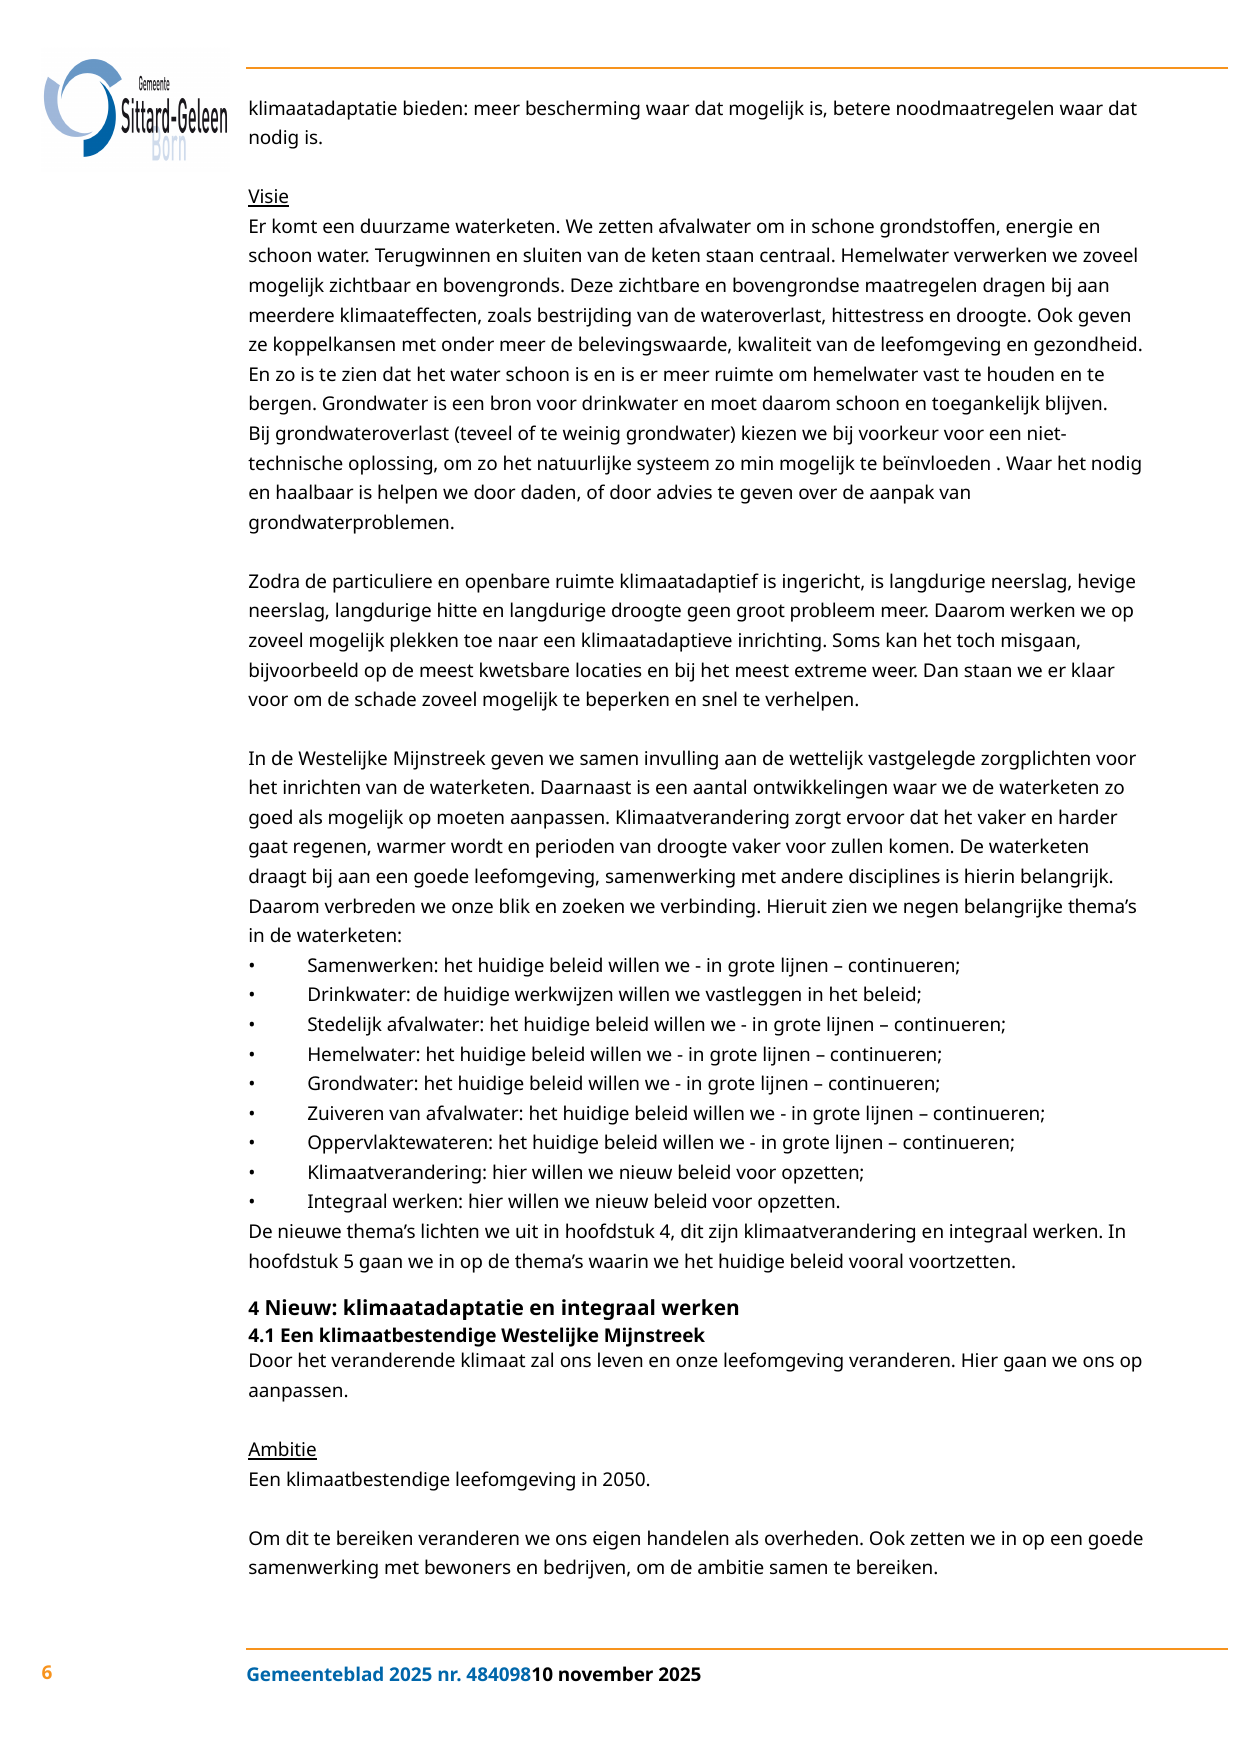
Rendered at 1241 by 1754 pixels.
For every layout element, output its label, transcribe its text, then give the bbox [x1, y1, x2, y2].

text De nieuwe thema’s lichten we uit in hoofdstuk 4, dit zijn klimaatverandering en integraal werken. In hoofdstuk 5 gaan we in op de thema’s waarin we het huidige beleid vooral voortzetten. [248, 1218, 1152, 1274]
text 4 Nieuw: klimaatadaptatie en integraal werken [248, 1293, 1152, 1322]
list Zuiveren van afvalwater: het huidige beleid willen we - in grote lijnen – continueren; [248, 1100, 1152, 1126]
text 4.1 Een klimaatbestendige Westelijke Mijnstreek [248, 1322, 1152, 1348]
table_header klimaatadaptatie bieden: meer bescherming waar dat mogelijk is, betere noodmaatregelen waar dat nodig is. Visie Er komt een duurzame waterketen. We zetten afvalwater om in schone grondstoffen, energie en schoon water. Terugwinnen en sluiten van de keten staan centraal. Hemelwater verwerken we zoveel mogelijk zichtbaar en bovengronds. Deze zichtbare en bovengrondse maatregelen dragen bij aan meerdere klimaateffecten, zoals bestrijding van de wateroverlast, hittestress en droogte. Ook geven ze koppelkansen met onder meer de belevingswaarde, kwaliteit van de leefomgeving en gezondheid. En zo is te zien dat het water schoon is en is er meer ruimte om hemelwater vast te houden en te bergen. Grondwater is een bron voor drinkwater en moet daarom schoon en toegankelijk blijven. Bij grondwateroverlast (teveel of te weinig grondwater) kiezen we bij voorkeur voor een niet-technische oplossing, om zo het natuurlijke systeem zo min mogelijk te beïnvloeden . Waar het nodig en haalbaar is helpen we door daden, of door advies te geven over de aanpak van grondwaterproblemen. Zodra de particuliere en openbare ruimte klimaatadaptief is ingericht, is langdurige neerslag, hevige neerslag, langdurige hitte en langdurige droogte geen groot probleem meer. Daarom werken we op zoveel mogelijk plekken toe naar een klimaatadaptieve inrichting. Soms kan het toch misgaan, bijvoorbeeld op de meest kwetsbare locaties en bij het meest extreme weer. Dan staan we er klaar voor om de schade zoveel mogelijk te beperken en snel te verhelpen. [248, 95, 1152, 712]
list Oppervlaktewateren: het huidige beleid willen we - in grote lijnen – continueren; [248, 1129, 1152, 1155]
list Grondwater: het huidige beleid willen we - in grote lijnen – continueren; [248, 1070, 1152, 1096]
text Door het veranderende klimaat zal ons leven en onze leefomgeving veranderen. Hier gaan we ons op aanpassen. [248, 1348, 1152, 1403]
list Stedelijk afvalwater: het huidige beleid willen we - in grote lijnen – continueren; [248, 1011, 1152, 1037]
table_header Ambitie Een klimaatbestendige leefomgeving in 2050. [248, 1437, 1152, 1492]
list Drinkwater: de huidige werkwijzen willen we vastleggen in het beleid; [248, 982, 1152, 1007]
list Samenwerken: het huidige beleid willen we - in grote lijnen – continueren; [248, 952, 1152, 978]
list Integraal werken: hier willen we nieuw beleid voor opzetten. [248, 1189, 1152, 1214]
list Hemelwater: het huidige beleid willen we - in grote lijnen – continueren; [248, 1041, 1152, 1067]
text In de Westelijke Mijnstreek geven we samen invulling aan de wettelijk vastgelegde zorgplichten voor het inrichten van de waterketen. Daarnaast is een aantal ontwikkelingen waar we de waterketen zo goed als mogelijk op moeten aanpassen. Klimaatverandering zorgt ervoor dat het vaker en harder gaat regenen, warmer wordt en perioden van droogte vaker voor zullen komen. De waterketen draagt bij aan een goede leefomgeving, samenwerking met andere disciplines is hierin belangrijk. Daarom verbreden we onze blik en zoeken we verbinding. Hieruit zien we negen belangrijke thema’s in de waterketen: [248, 745, 1152, 948]
picture [41, 47, 231, 172]
text Om dit te bereiken veranderen we ons eigen handelen als overheden. Ook zetten we in op een goede samenwerking met bewoners en bedrijven, om de ambitie samen te bereiken. [248, 1525, 1152, 1580]
list Klimaatverandering: hier willen we nieuw beleid voor opzetten; [248, 1159, 1152, 1185]
